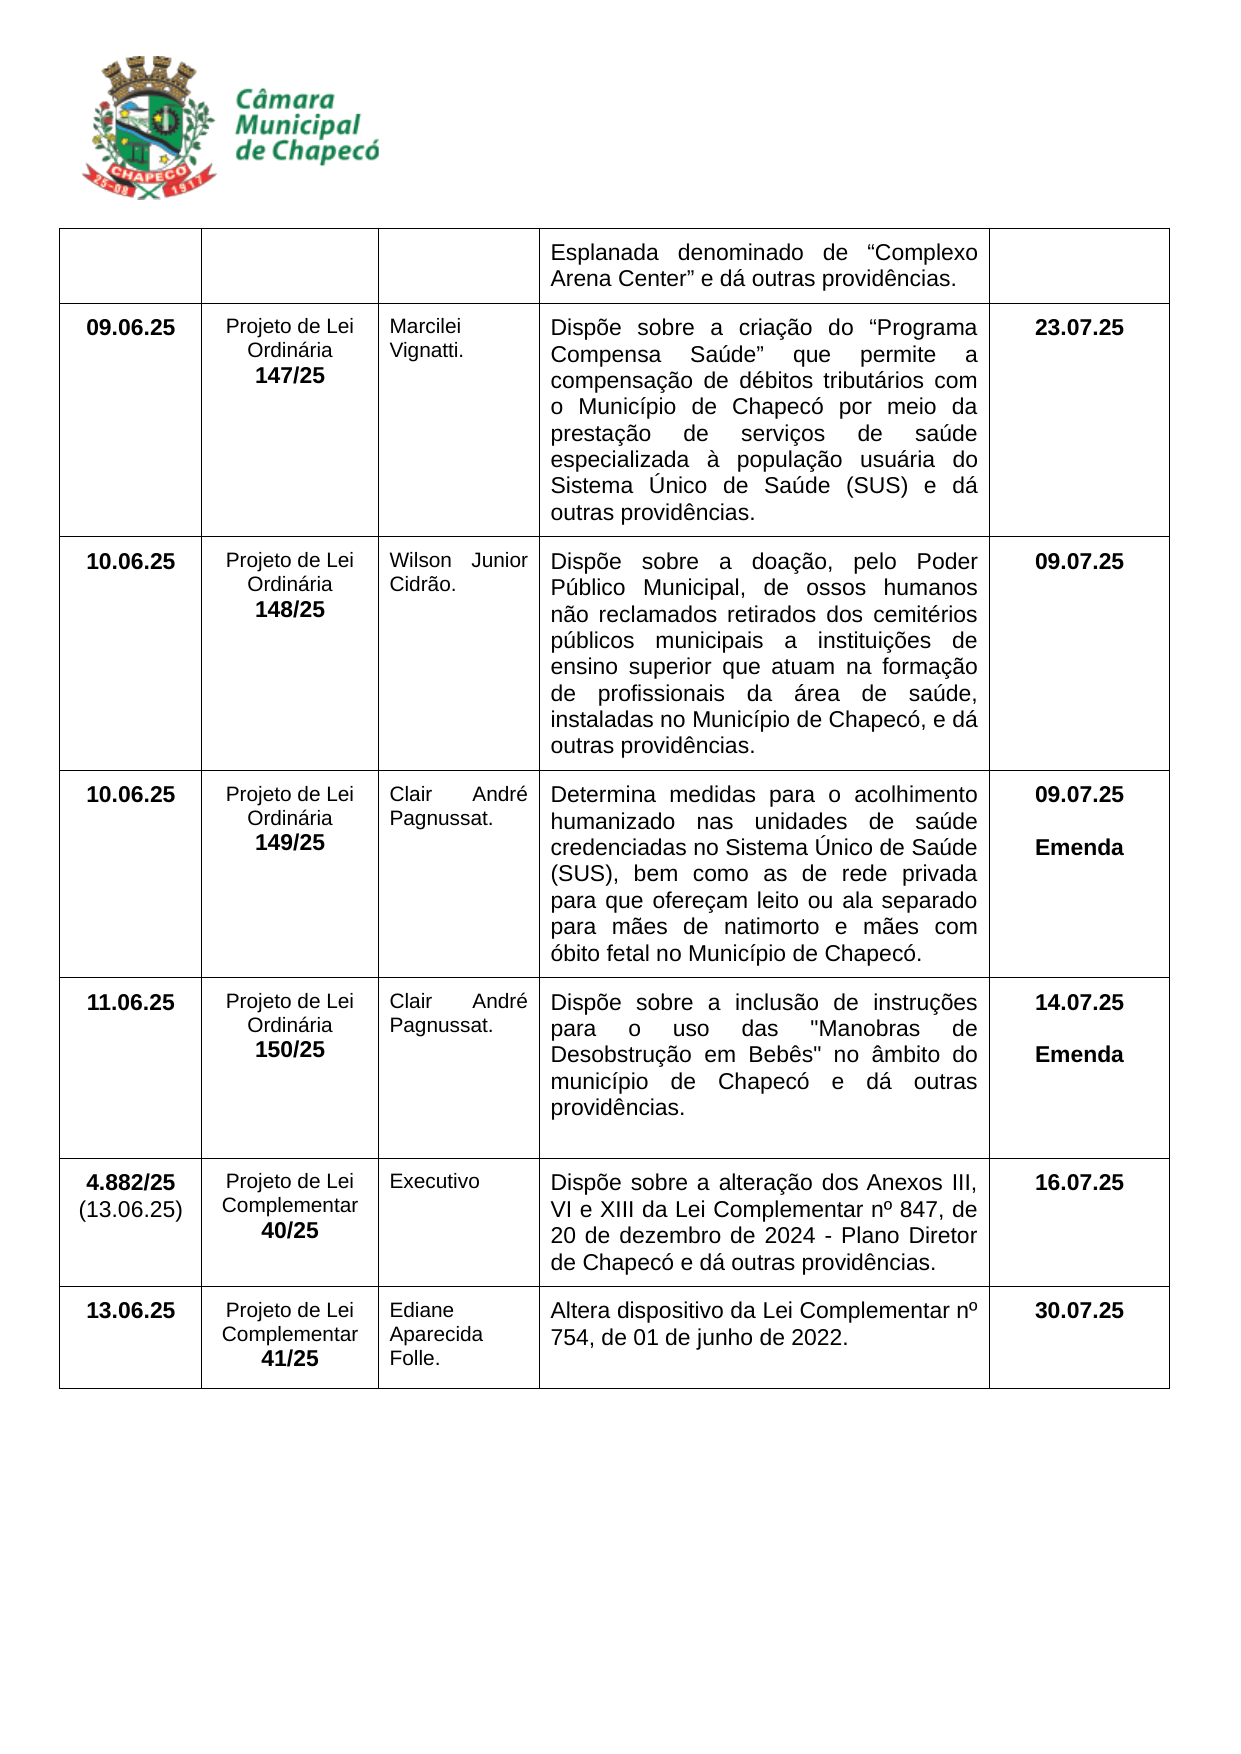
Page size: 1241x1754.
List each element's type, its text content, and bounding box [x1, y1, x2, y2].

table_cell Wilson Junior Cidrão. [379, 537, 539, 770]
table_cell 16.07.25 [990, 1159, 1169, 1286]
table_cell Executivo [379, 1159, 539, 1286]
table_cell Altera dispositivo da Lei Complementar nº 754, de 01 de junho de 2022. [540, 1287, 989, 1388]
table_cell Marcilei Vignatti. [379, 304, 539, 536]
table_cell [990, 229, 1169, 303]
table_cell Projeto de Lei Ordinária 147/25 [202, 304, 378, 536]
table_cell 23.07.25 [990, 304, 1169, 536]
table_cell 13.06.25 [60, 1287, 201, 1388]
table_cell Determina medidas para o acolhimento humanizado nas unidades de saúde credenciadas no Sistema Único de Saúde (SUS), bem como as de rede privada para que ofereçam leito ou ala separado para mães de natimorto e mães com óbito fetal no Município de Chapecó. [540, 771, 989, 977]
table_cell Ediane Aparecida Folle. [379, 1287, 539, 1388]
table_cell [60, 229, 201, 303]
table_cell [379, 229, 539, 303]
table_cell 14.07.25 Emenda [990, 978, 1169, 1158]
table_cell 09.07.25 Emenda [990, 771, 1169, 977]
table_cell Dispõe sobre a inclusão de instruções para o uso das "Manobras de Desobstrução em Bebês" no âmbito do município de Chapecó e dá outras providências. [540, 978, 989, 1158]
table_cell Projeto de Lei Ordinária 149/25 [202, 771, 378, 977]
picture [81, 56, 379, 200]
table_cell 09.07.25 [990, 537, 1169, 770]
table_cell 30.07.25 [990, 1287, 1169, 1388]
table_cell Clair André Pagnussat. [379, 771, 539, 977]
table_cell [202, 229, 378, 303]
table_cell 4.882/25 (13.06.25) [60, 1159, 201, 1286]
table_cell 10.06.25 [60, 771, 201, 977]
table_cell Dispõe sobre a alteração dos Anexos III, VI e XIII da Lei Complementar nº 847, de 20 de dezembro de 2024 - Plano Diretor de Chapecó e dá outras providências. [540, 1159, 989, 1286]
table_cell Projeto de Lei Complementar 40/25 [202, 1159, 378, 1286]
table_cell Projeto de Lei Complementar 41/25 [202, 1287, 378, 1388]
table_cell Projeto de Lei Ordinária 150/25 [202, 978, 378, 1158]
table_cell Projeto de Lei Ordinária 148/25 [202, 537, 378, 770]
table_cell Dispõe sobre a criação do “Programa Compensa Saúde” que permite a compensação de débitos tributários com o Município de Chapecó por meio da prestação de serviços de saúde especializada à população usuária do Sistema Único de Saúde (SUS) e dá outras providências. [540, 304, 989, 536]
table_cell Dispõe sobre a doação, pelo Poder Público Municipal, de ossos humanos não reclamados retirados dos cemitérios públicos municipais a instituições de ensino superior que atuam na formação de profissionais da área de saúde, instaladas no Município de Chapecó, e dá outras providências. [540, 537, 989, 770]
table_cell Clair André Pagnussat. [379, 978, 539, 1158]
table_cell 09.06.25 [60, 304, 201, 536]
table_cell Esplanada denominado de “Complexo Arena Center” e dá outras providências. [540, 229, 989, 303]
table_cell 10.06.25 [60, 537, 201, 770]
table_cell 11.06.25 [60, 978, 201, 1158]
